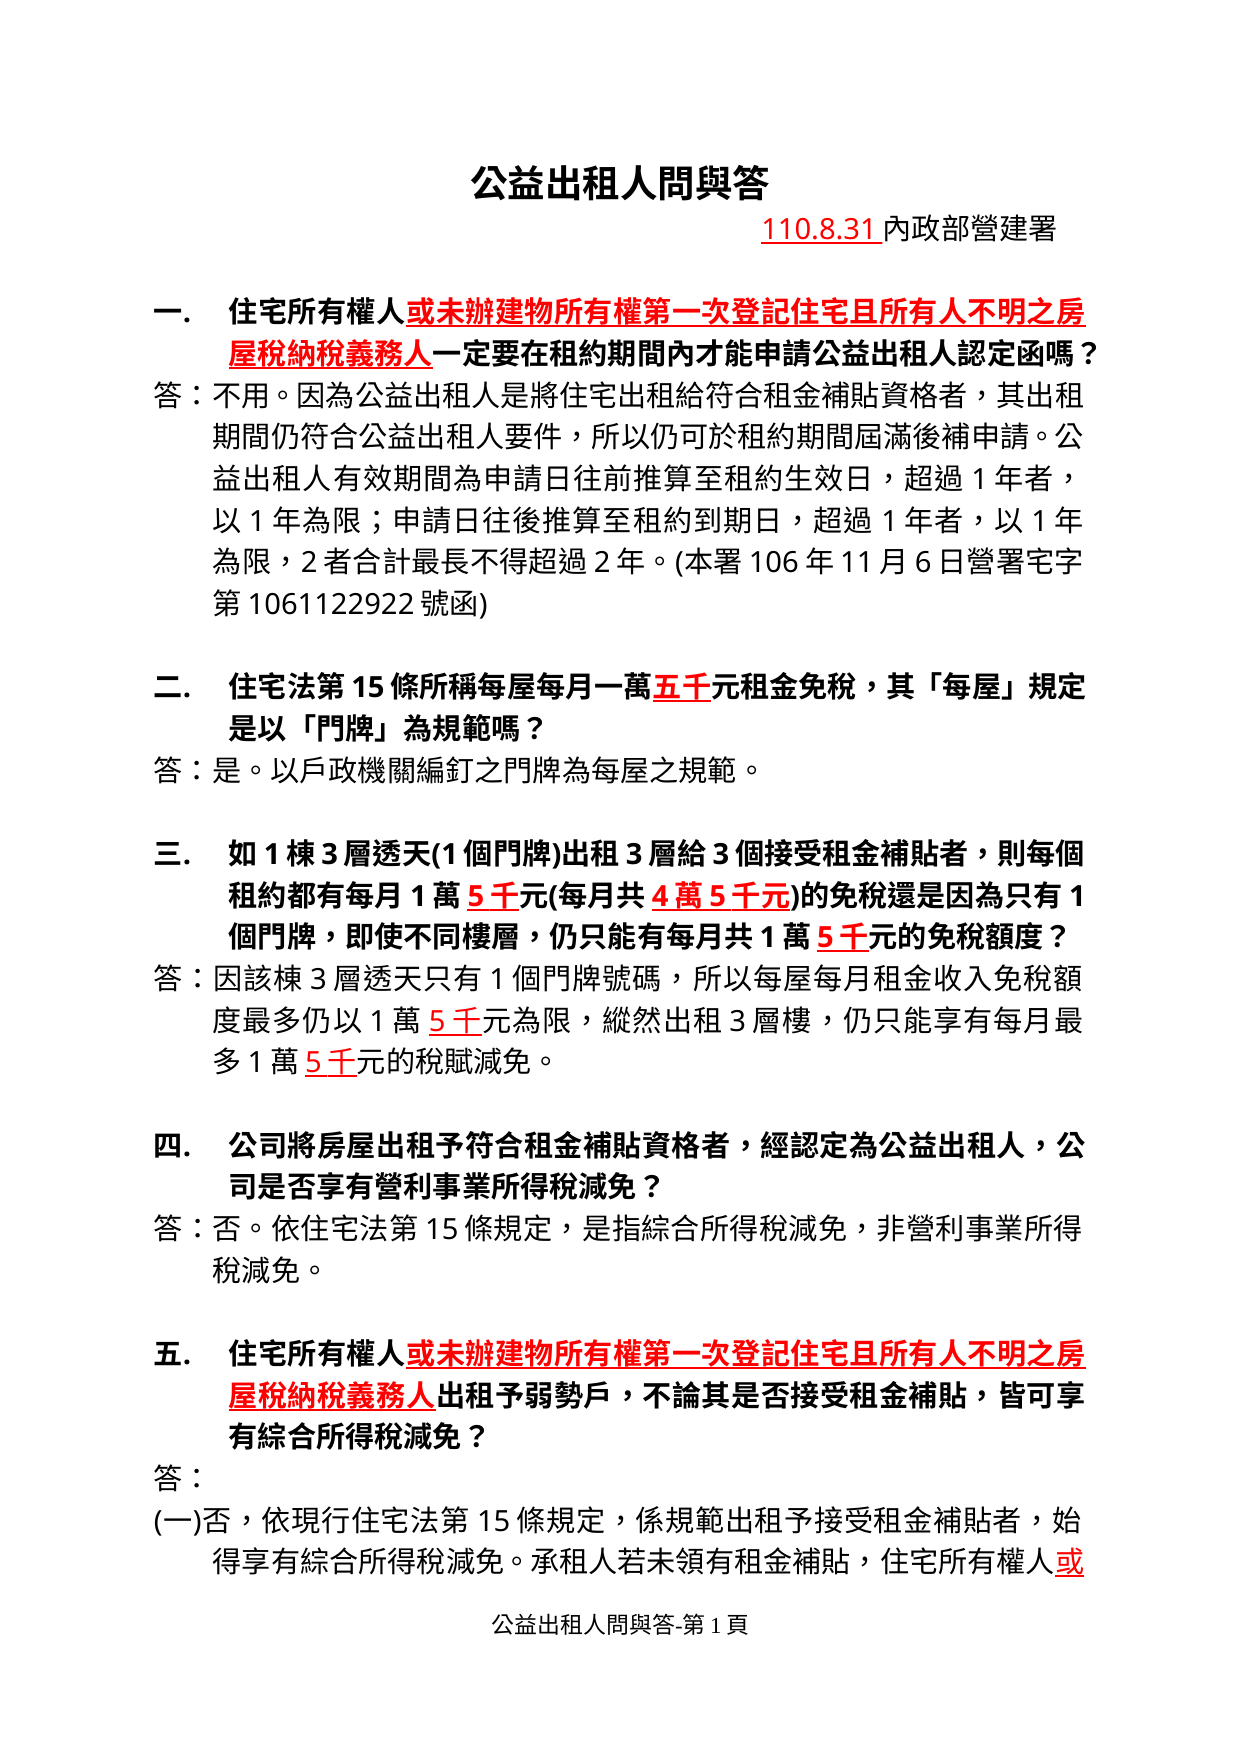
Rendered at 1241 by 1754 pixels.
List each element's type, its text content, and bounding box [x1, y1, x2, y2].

text 答：否。依住宅法第15條規定，是指綜合所得稅減免，非營利事業所得稅減免。 [153, 1206, 1084, 1289]
list 如1棟3層透天(1個門牌)出租3層給3個接受租金補貼者，則每個租約都有每月1萬5千元(每月共4萬5千元)的免稅還是因為只有1個門牌，即使不同樓層，仍只能有每月共1萬5千元的免稅額度？ [153, 831, 1087, 956]
text 公益出租人問與答 [153, 164, 1087, 206]
text 答： [153, 1456, 1084, 1498]
text 110.8.31內政部營建署 [153, 206, 1057, 248]
text 答：是。以戶政機關編釘之門牌為每屋之規範。 [153, 748, 1057, 789]
list 公司將房屋出租予符合租金補貼資格者，經認定為公益出租人，公司是否享有營利事業所得稅減免？ [153, 1123, 1087, 1206]
text 答：因該棟3層透天只有1個門牌號碼，所以每屋每月租金收入免稅額度最多仍以1萬5千元為限，縱然出租3層樓，仍只能享有每月最多1萬5千元的稅賦減免。 [153, 956, 1084, 1081]
list 住宅法第15條所稱每屋每月一萬五千元租金免稅，其「每屋」規定是以「門牌」為規範嗎？ [153, 664, 1087, 748]
list 住宅所有權人或未辦建物所有權第一次登記住宅且所有人不明之房屋稅納稅義務人出租予弱勢戶，不論其是否接受租金補貼，皆可享有綜合所得稅減免？ [153, 1331, 1087, 1456]
text 答：不用。因為公益出租人是將住宅出租給符合租金補貼資格者，其出租期間仍符合公益出租人要件，所以仍可於租約期間屆滿後補申請。公益出租人有效期間為申請日往前推算至租約生效日，超過1年者，以1年為限；申請日往後推算至租約到期日，超過1年者，以1年為限，2者合計最長不得超過2年。(本署106年11月6日營署宅字第1061122922號函) [153, 373, 1084, 623]
list 住宅所有權人或未辦建物所有權第一次登記住宅且所有人不明之房屋稅納稅義務人一定要在租約期間內才能申請公益出租人認定函嗎？ [153, 289, 1087, 373]
text (一)否，依現行住宅法第15條規定，係規範出租予接受租金補貼者，始得享有綜合所得稅減免。承租人若未領有租金補貼，住宅所有權人或 [153, 1498, 1084, 1581]
